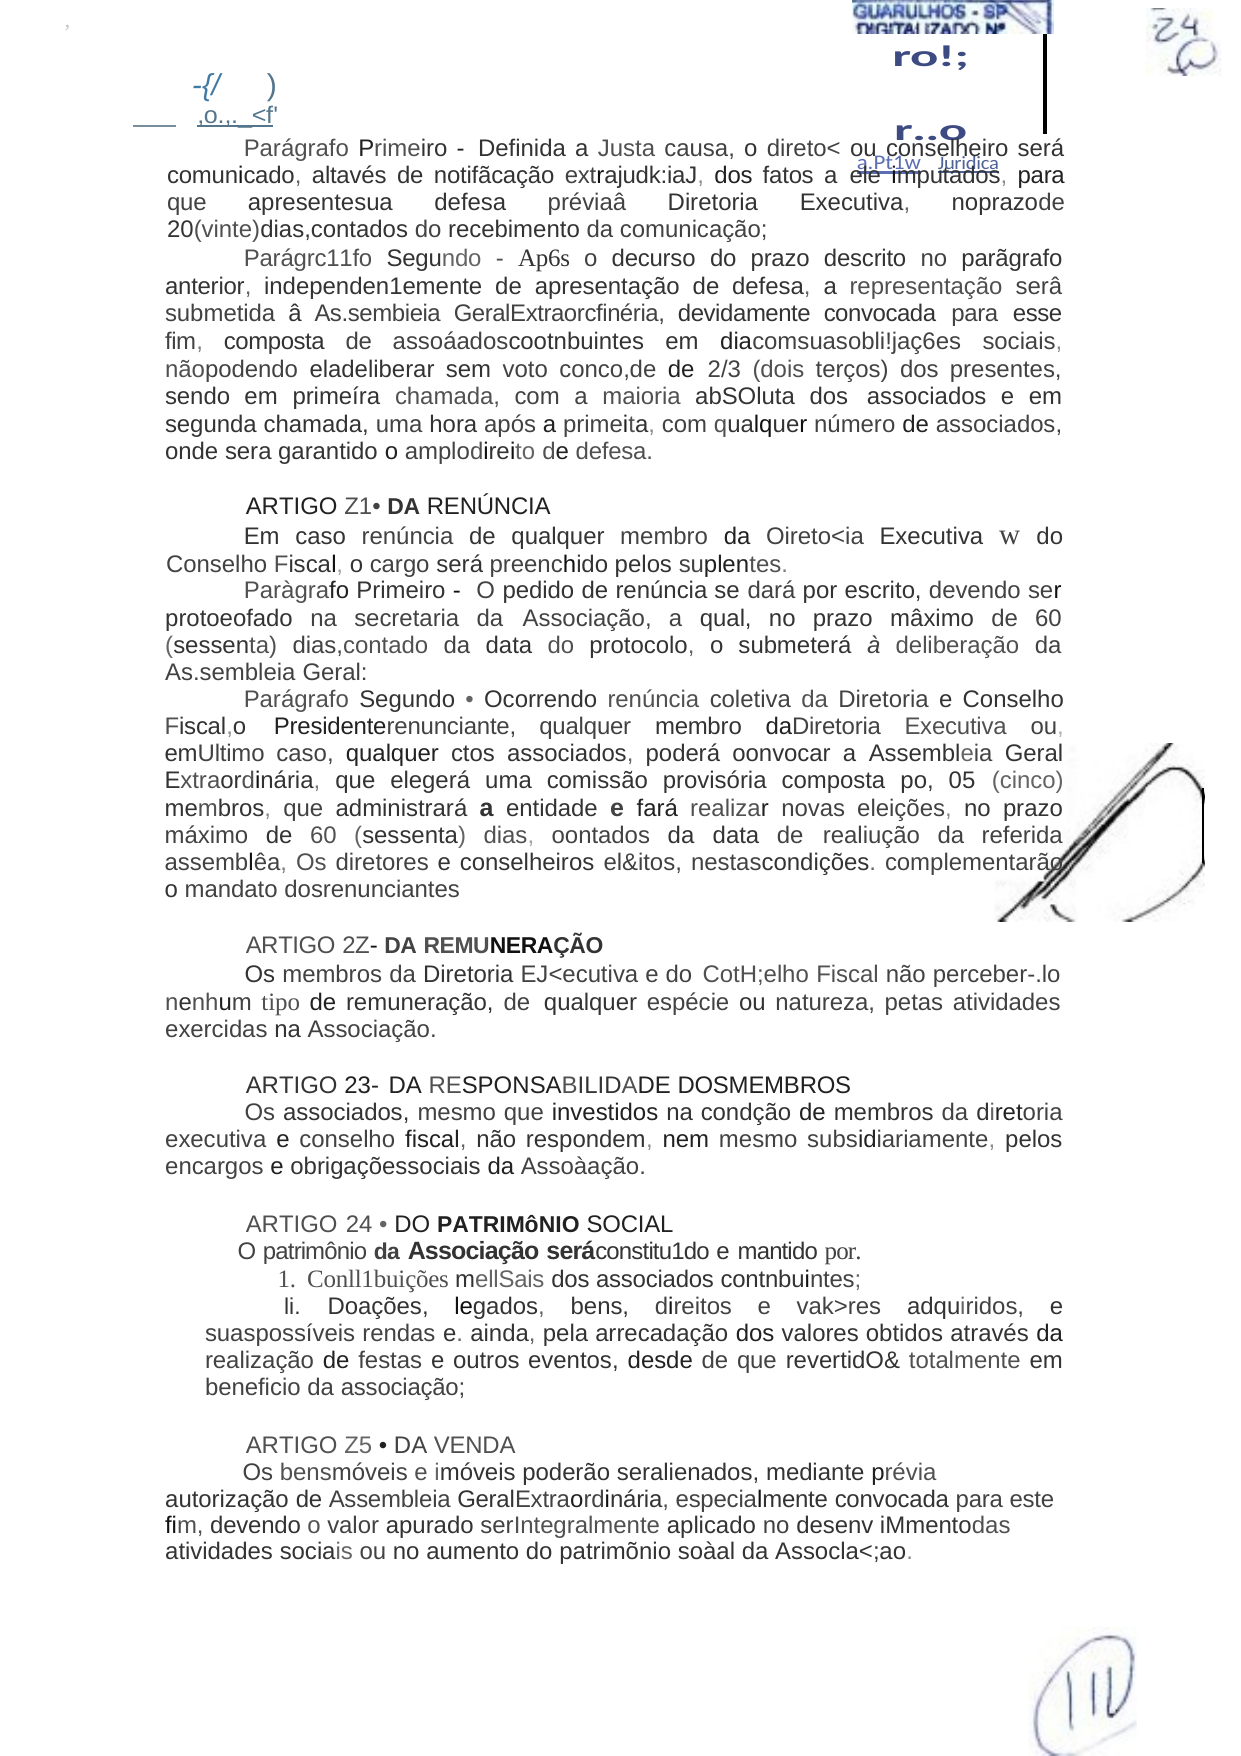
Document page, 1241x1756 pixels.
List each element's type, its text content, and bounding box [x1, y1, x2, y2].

text Os bensmóveis e imóveis poderão seralienados, mediante prévia autorização de Assembleia GeralExtraordinária, especialmente convocada para este fim, devendo o valor apurado serIntegralmente aplicado no desenv iMmentodas atividades sociais ou no aumento do patrimõnio soàal da Assocla<;ao. [165, 1460, 1057, 1565]
text Paràgrafo Primeiro - O pedido de renúncia se dará por escrito, devendo ser protoeofado na secretaria da Associação, a qual, no prazo mâximo de 60 (sessenta) dias,contado da data do protocolo, o submeterá à deliberação da As.sembleia Geral: [165, 577, 1062, 685]
text ARTIGO 24 • DO PATRIMôNIO SOCIAL [246, 1211, 1241, 1238]
text O patrimônio da Associação seráconstitu1do e mantido por. [8, 1238, 862, 1265]
text 1. Conll1buições mellSais dos associados contnbuintes; [8, 1265, 861, 1293]
text , [64, 6, 852, 32]
text li. Doações, legados, bens, direitos e vak>res adquiridos, e suaspossíveis rendas e. ainda, pela arrecadação dos valores obtidos através da realização de festas e outros eventos, desde de que revertidO& totalmente em beneficio da associação; [205, 1293, 1063, 1401]
text Em caso renúncia de qualquer membro da Oireto<ia Executiva w do Conselho Fiscal, o cargo será preenchido pelos suplentes. [166, 519, 1063, 577]
text Os associados, mesmo que investidos na condção de membros da diretoria executiva e conselho fiscal, não respondem, nem mesmo subsidiariamente, pelos encargos e obrigaçõessociais da Assoàação. [165, 1098, 1062, 1180]
text -{/ ) [192, 68, 1043, 102]
text [1054, 6, 1241, 32]
text ARTIGO 23- DA RESPONSABILIDADE DOSMEMBROS [246, 1071, 1241, 1098]
text Os membros da Diretoria EJ<ecutiva e do CotH;elho Fiscal não perceber-.lo nenhum tipo de remuneração, de qualquer espécie ou natureza, petas atividades exercidas na Associação. [165, 961, 1061, 1042]
text ARTIGO Z1• DA RENÚNCIA [246, 494, 1241, 519]
text Parágrc11fo Segundo - Ap6s o decurso do prazo descrito no parãgrafo anterior, independen1emente de apresentação de defesa, a representação serâ submetida â As.sembieia GeralExtraorcfinéria, devidamente convocada para esse fim, composta de assoáadoscootnbuintes em diacomsuasobli!jaç6es sociais, nãopodendo eladeliberar sem voto conco,de de 2/3 (dois terços) dos presentes, sendo em primeíra chamada, com a maioria abSOluta dos associados e em segunda chamada, uma hora após a primeita, com qualquer número de associados, onde sera garantido o amplodireito de defesa. [165, 243, 1062, 465]
text ARTIGO Z5 • DA VENDA [246, 1432, 1241, 1459]
text [1047, 102, 1241, 128]
text Parágrafo Segundo • Ocorrendo renúncia coletiva da Diretoria e Conselho Fiscal,o Presidenterenunciante, qualquer membro daDiretoria Executiva ou, emUltimo caso, qualquer ctos associados, poderá oonvocar a Assembleia Geral Extraordinária, que elegerá uma comissão provisória composta po, 05 (cinco) membros, que administrará a entidade e fará realizar novas eleições, no prazo máximo de 60 (sessenta) dias, oontados da data de realiução da referida assemblêa, Os diretores e conselheiros el&itos, nestascondições. complementarão o mandato dosrenunciantes [164, 686, 1063, 902]
text ,o.,._<f' [132, 102, 1043, 128]
text [1047, 68, 1241, 102]
text ARTIGO 2Z- DA REMUNERAÇÃO [246, 931, 1241, 959]
text Parágrafo Primeiro - Definida a Justa causa, o direto< ou conselheiro será comunicado, altavés de notifãcação extrajudk:iaJ, dos fatos a ele imputados, para que apresentesua defesa préviaâ Diretoria Executiva, noprazode 20(vinte)dias,contados do recebimento da comunicação; [167, 135, 1065, 243]
